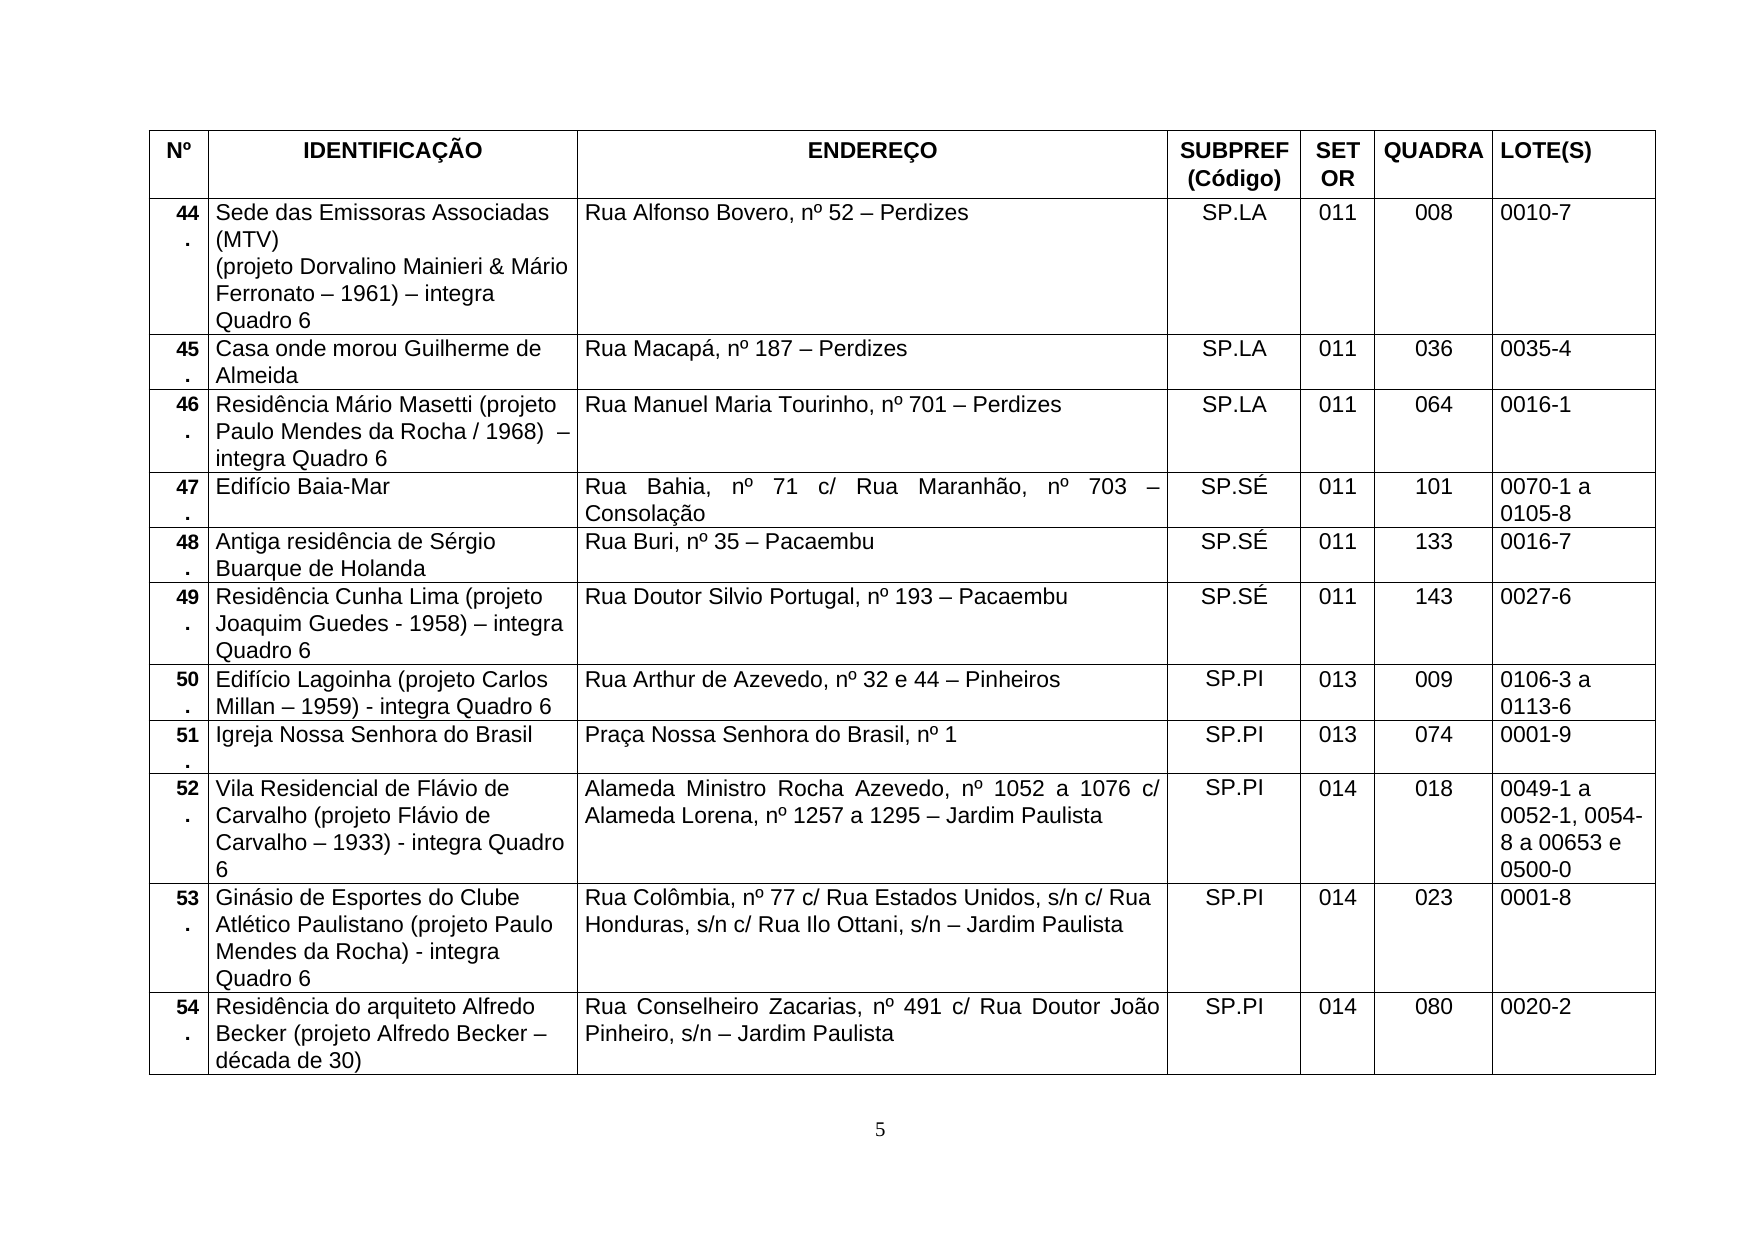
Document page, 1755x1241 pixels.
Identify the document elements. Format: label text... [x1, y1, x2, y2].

table_cell Ginásio de Esportes do Clube Atlético Paulistano (projeto Paulo Mendes da Rocha) - integra Quadro 6 [209, 884, 577, 992]
table_cell Sede das Emissoras Associadas (MTV) (projeto Dorvalino Mainieri & Mário Ferronato – 1961) – integra Quadro 6 [209, 199, 577, 334]
table_cell Residência Cunha Lima (projeto Joaquim Guedes - 1958) – integra Quadro 6 [209, 583, 577, 664]
table_cell Rua Conselheiro Zacarias, nº 491 c/ Rua Doutor João Pinheiro, s/n – Jardim Paulista [578, 993, 1167, 1074]
table_cell 013 [1301, 721, 1374, 773]
table_cell [150, 993, 208, 1074]
table_cell 013 [1301, 665, 1374, 719]
table_cell 036 [1375, 335, 1492, 389]
table_cell Rua Arthur de Azevedo, nº 32 e 44 – Pinheiros [578, 665, 1167, 719]
table_cell [150, 390, 208, 472]
table_cell Vila Residencial de Flávio de Carvalho (projeto Flávio de Carvalho – 1933) - integra Quadro 6 [209, 774, 577, 883]
table_header QUADRA [1375, 131, 1492, 198]
table_cell 0070-1 a 0105-8 [1493, 473, 1655, 527]
table_cell 023 [1375, 884, 1492, 992]
table_cell Rua Manuel Maria Tourinho, nº 701 – Perdizes [578, 390, 1167, 472]
table_cell Antiga residência de Sérgio Buarque de Holanda [209, 528, 577, 582]
table_cell [150, 884, 208, 992]
table_cell 018 [1375, 774, 1492, 883]
table_cell Rua Alfonso Bovero, nº 52 – Perdizes [578, 199, 1167, 334]
table_header IDENTIFICAÇÃO [209, 131, 577, 198]
table_cell 011 [1301, 473, 1374, 527]
table_cell Igreja Nossa Senhora do Brasil [209, 721, 577, 773]
table_cell 014 [1301, 993, 1374, 1074]
table_cell SP.SÉ [1168, 473, 1300, 527]
table_cell Residência do arquiteto Alfredo Becker (projeto Alfredo Becker – década de 30) [209, 993, 577, 1074]
table_cell SP.LA [1168, 390, 1300, 472]
table_cell SP.SÉ [1168, 583, 1300, 664]
table_header LOTE(S) [1493, 131, 1655, 198]
table_header SETOR [1301, 131, 1374, 198]
table_cell Residência Mário Masetti (projeto Paulo Mendes da Rocha / 1968) – integra Quadro 6 [209, 390, 577, 472]
table_cell 011 [1301, 390, 1374, 472]
table_cell 011 [1301, 528, 1374, 582]
table_cell 0027-6 [1493, 583, 1655, 664]
table_cell 0016-7 [1493, 528, 1655, 582]
table_cell 101 [1375, 473, 1492, 527]
table_cell [150, 473, 208, 527]
table_cell Edifício Baia-Mar [209, 473, 577, 527]
table_cell Rua Macapá, nº 187 – Perdizes [578, 335, 1167, 389]
table_cell SP.PI [1168, 993, 1300, 1074]
table_cell [150, 583, 208, 664]
table_header ENDEREÇO [578, 131, 1167, 198]
table_cell SP.PI [1168, 721, 1300, 773]
table_cell [150, 774, 208, 883]
table_cell [150, 335, 208, 389]
table_cell SP.LA [1168, 335, 1300, 389]
table_cell 0001-8 [1493, 884, 1655, 992]
table_cell 0010-7 [1493, 199, 1655, 334]
table_cell SP.PI [1168, 884, 1300, 992]
table_cell 064 [1375, 390, 1492, 472]
table_cell 014 [1301, 884, 1374, 992]
table_cell 080 [1375, 993, 1492, 1074]
table_cell Edifício Lagoinha (projeto Carlos Millan – 1959) - integra Quadro 6 [209, 665, 577, 719]
table_cell 009 [1375, 665, 1492, 719]
table_cell 008 [1375, 199, 1492, 334]
table_cell [150, 721, 208, 773]
table_cell 011 [1301, 335, 1374, 389]
table_cell Alameda Ministro Rocha Azevedo, nº 1052 a 1076 c/ Alameda Lorena, nº 1257 a 1295 – Jardim Paulista [578, 774, 1167, 883]
table_cell SP.LA [1168, 199, 1300, 334]
table_cell Rua Doutor Silvio Portugal, nº 193 – Pacaembu [578, 583, 1167, 664]
table_cell 011 [1301, 583, 1374, 664]
table_cell SP.PI [1168, 774, 1300, 883]
table_cell 0049-1 a 0052-1, 0054-8 a 00653 e 0500-0 [1493, 774, 1655, 883]
table_cell Rua Colômbia, nº 77 c/ Rua Estados Unidos, s/n c/ Rua Honduras, s/n c/ Rua Ilo Ottani, s/n – Jardim Paulista [578, 884, 1167, 992]
table_cell 0001-9 [1493, 721, 1655, 773]
table_cell Casa onde morou Guilherme de Almeida [209, 335, 577, 389]
table_cell 074 [1375, 721, 1492, 773]
table_cell [150, 665, 208, 719]
table_cell SP.SÉ [1168, 528, 1300, 582]
table_cell Rua Buri, nº 35 – Pacaembu [578, 528, 1167, 582]
table_cell 133 [1375, 528, 1492, 582]
table_cell SP.PI [1168, 665, 1300, 719]
table_cell Praça Nossa Senhora do Brasil, nº 1 [578, 721, 1167, 773]
table_cell 0035-4 [1493, 335, 1655, 389]
table_cell Rua Bahia, nº 71 c/ Rua Maranhão, nº 703 – Consolação [578, 473, 1167, 527]
table_cell [150, 199, 208, 334]
table_cell 0020-2 [1493, 993, 1655, 1074]
table_cell 0016-1 [1493, 390, 1655, 472]
table_cell 0106-3 a 0113-6 [1493, 665, 1655, 719]
table_header SUBPREF (Código) [1168, 131, 1300, 198]
table_cell 014 [1301, 774, 1374, 883]
table_header Nº [150, 131, 208, 198]
table_cell 143 [1375, 583, 1492, 664]
table_cell [150, 528, 208, 582]
table_cell 011 [1301, 199, 1374, 334]
